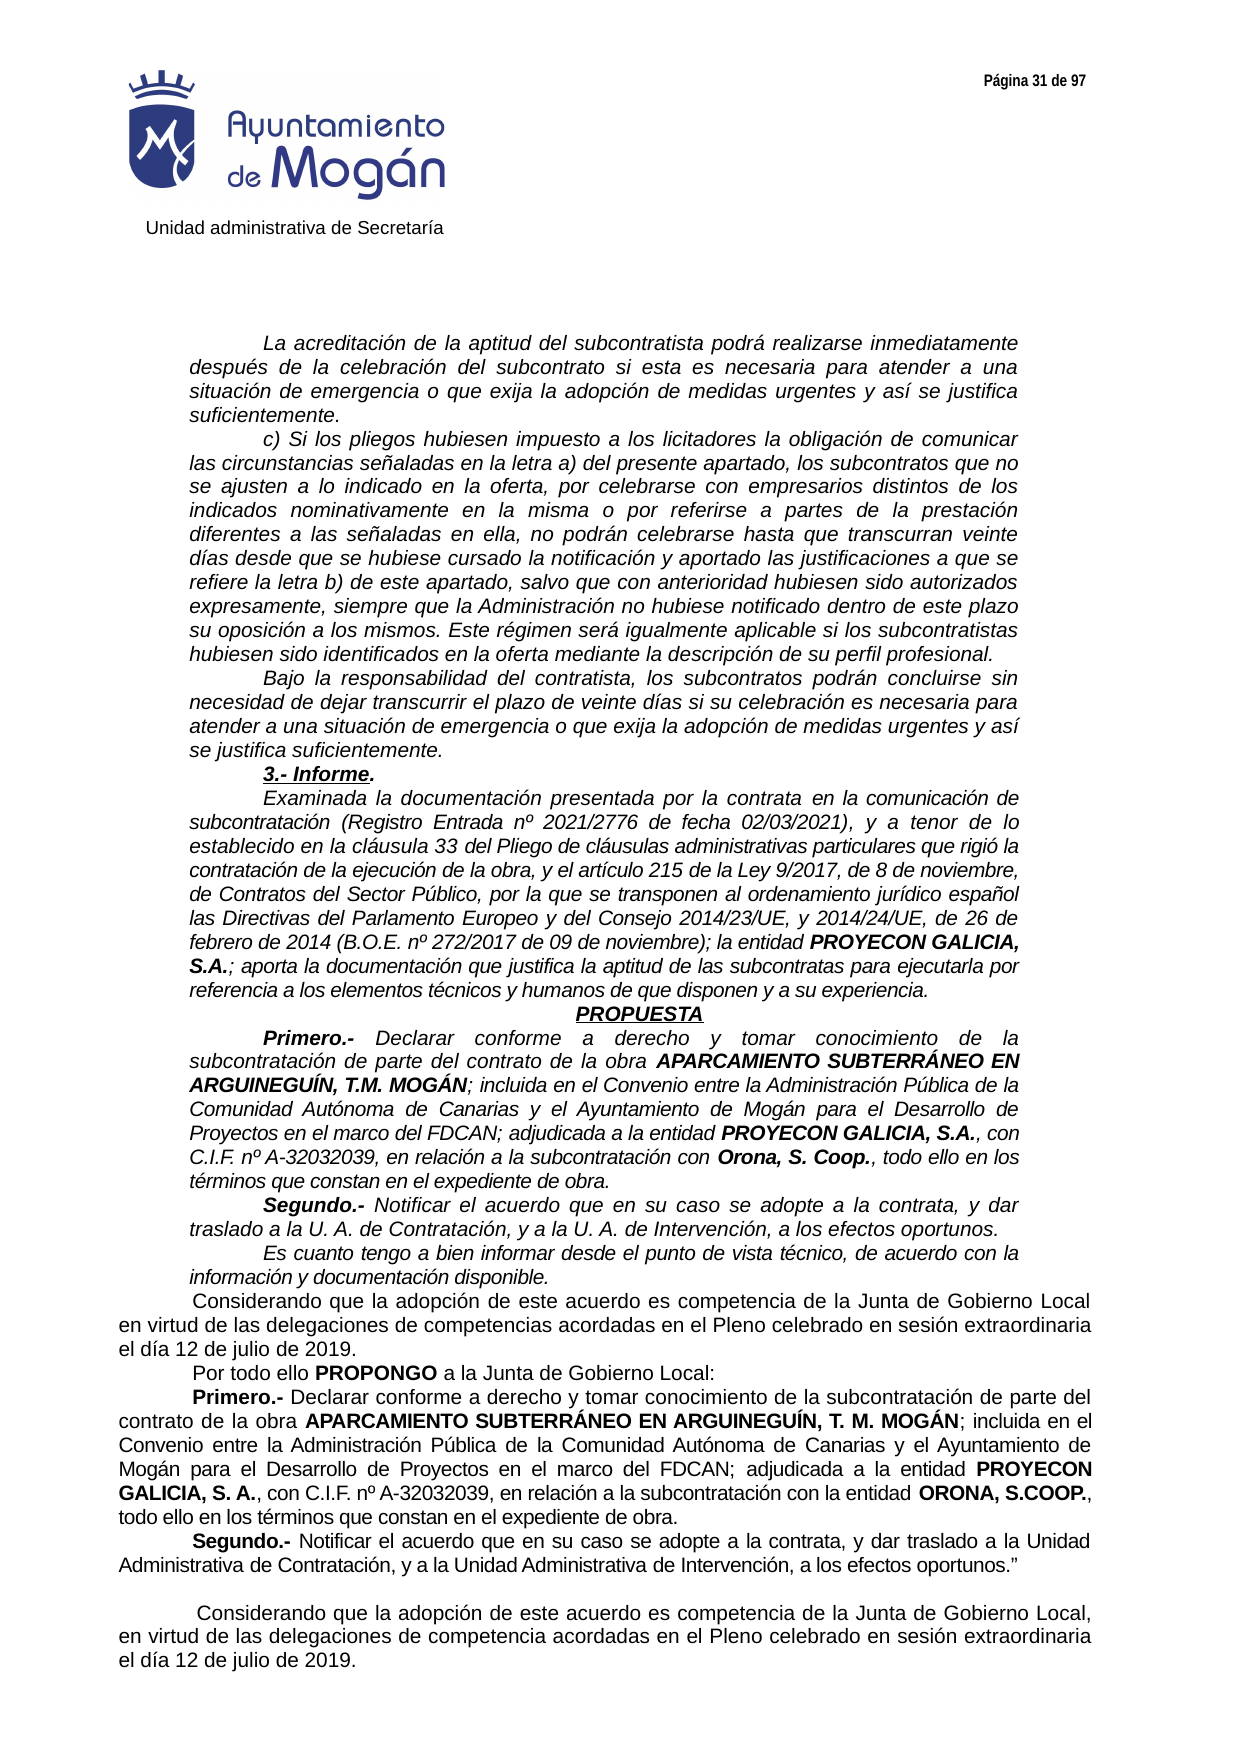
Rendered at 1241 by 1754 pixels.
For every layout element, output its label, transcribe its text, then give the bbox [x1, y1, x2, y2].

text Considerando que la adopción de este acuerdo es competencia de la Junta de Gobierno Local en virtud de las delegaciones de competencias acordadas en el Pleno celebrado en sesión extraordinaria el día 12 de julio de 2019. [118, 1289, 1092, 1361]
text Es cuanto tengo a bien informar desde el punto de vista técnico, de acuerdo con la información y documentación disponible. [189, 1241, 1022, 1289]
text Considerando que la adopción de este acuerdo es competencia de la Junta de Gobierno Local, en virtud de las delegaciones de competencia acordadas en el Pleno celebrado en sesión extraordinaria el día 12 de julio de 2019. [118, 1600, 1092, 1672]
text Segundo.- Notificar el acuerdo que en su caso se adopte a la contrata, y dar traslado a la U. A. de Contratación, y a la U. A. de Intervención, a los efectos oportunos. [189, 1193, 1022, 1241]
text Bajo la responsabilidad del contratista, los subcontratos podrán concluirse sin necesidad de dejar transcurrir el plazo de veinte días si su celebración es necesaria para atender a una situación de emergencia o que exija la adopción de medidas urgentes y así se justifica suficientemente. [189, 666, 1022, 762]
text Por todo ello PROPONGO a la Junta de Gobierno Local: [118, 1361, 1092, 1385]
text Primero.- Declarar conforme a derecho y tomar conocimiento de la subcontratación de parte del contrato de la obra APARCAMIENTO SUBTERRÁNEO EN ARGUINEGUÍN, T. M. MOGÁN; incluida en el Convenio entre la Administración Pública de la Comunidad Autónoma de Canarias y el Ayuntamiento de Mogán para el Desarrollo de Proyectos en el marco del FDCAN; adjudicada a la entidad PROYECON GALICIA, S. A., con C.I.F. nº A-32032039, en relación a la subcontratación con la entidad ORONA, S.COOP., todo ello en los términos que constan en el expediente de obra. [118, 1385, 1092, 1528]
text 3.- Informe. [189, 762, 1022, 786]
text Examinada la documentación presentada por la contrata en la comunicación de subcontratación (Registro Entrada nº 2021/2776 de fecha 02/03/2021), y a tenor de lo establecido en la cláusula 33 del Pliego de cláusulas administrativas particulares que rigió la contratación de la ejecución de la obra, y el artículo 215 de la Ley 9/2017, de 8 de noviembre, de Contratos del Sector Público, por la que se transponen al ordenamiento jurídico español las Directivas del Parlamento Europeo y del Consejo 2014/23/UE, y 2014/24/UE, de 26 de febrero de 2014 (B.O.E. nº 272/2017 de 09 de noviembre); la entidad PROYECON GALICIA, S.A.; aporta la documentación que justifica la aptitud de las subcontratas para ejecutarla por referencia a los elementos técnicos y humanos de que disponen y a su experiencia. [189, 786, 1022, 1001]
text PROPUESTA [189, 1001, 1022, 1025]
text Segundo.- Notificar el acuerdo que en su caso se adopte a la contrata, y dar traslado a la Unidad Administrativa de Contratación, y a la Unidad Administrativa de Intervención, a los efectos oportunos.” [118, 1528, 1092, 1576]
text La acreditación de la aptitud del subcontratista podrá realizarse inmediatamente después de la celebración del subcontrato si esta es necesaria para atender a una situación de emergencia o que exija la adopción de medidas urgentes y así se justifica suficientemente. [189, 331, 1022, 426]
text Primero.- Declarar conforme a derecho y tomar conocimiento de la subcontratación de parte del contrato de la obra APARCAMIENTO SUBTERRÁNEO EN ARGUINEGUÍN, T.M. MOGÁN; incluida en el Convenio entre la Administración Pública de la Comunidad Autónoma de Canarias y el Ayuntamiento de Mogán para el Desarrollo de Proyectos en el marco del FDCAN; adjudicada a la entidad PROYECON GALICIA, S.A., con C.I.F. nº A-32032039, en relación a la subcontratación con Orona, S. Coop., todo ello en los términos que constan en el expediente de obra. [189, 1025, 1022, 1193]
picture [128, 70, 445, 206]
text c) Si los pliegos hubiesen impuesto a los licitadores la obligación de comunicar las circunstancias señaladas en la letra a) del presente apartado, los subcontratos que no se ajusten a lo indicado en la oferta, por celebrarse con empresarios distintos de los indicados nominativamente en la misma o por referirse a partes de la prestación diferentes a las señaladas en ella, no podrán celebrarse hasta que transcurran veinte días desde que se hubiese cursado la notificación y aportado las justificaciones a que se refiere la letra b) de este apartado, salvo que con anterioridad hubiesen sido autorizados expresamente, siempre que la Administración no hubiese notificado dentro de este plazo su oposición a los mismos. Este régimen será igualmente aplicable si los subcontratistas hubiesen sido identificados en la oferta mediante la descripción de su perfil profesional. [189, 426, 1022, 666]
